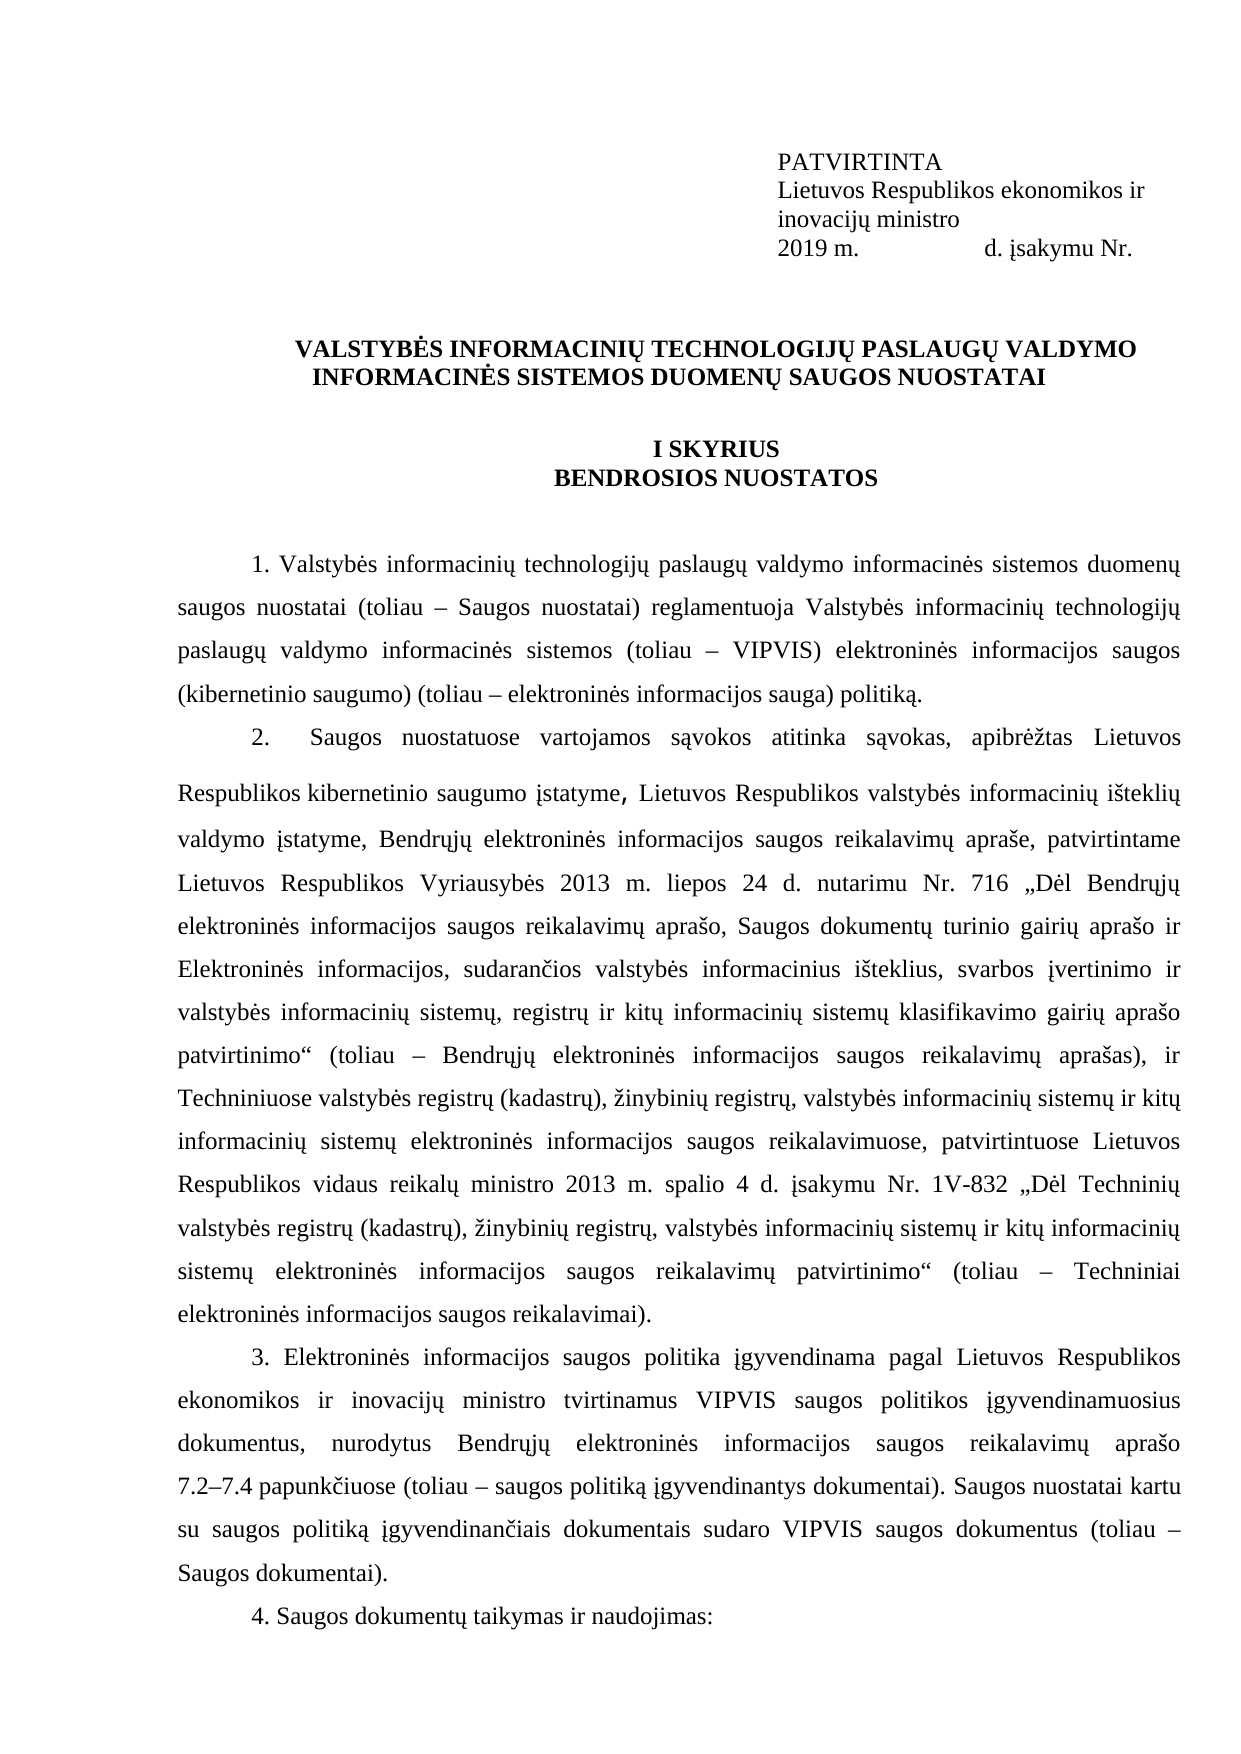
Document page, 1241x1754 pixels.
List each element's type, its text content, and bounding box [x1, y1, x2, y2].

text 2019 m. d. įsakymu Nr. [305, 233, 1181, 262]
text Lietuvos Respublikos ekonomikos ir inovacijų ministro [777, 176, 1181, 233]
text Bendrosios nuostatos [177, 463, 1181, 492]
text PATVIRTINTA [305, 147, 1181, 176]
text 3. Elektroninės informacijos saugos politika įgyvendinama pagal Lietuvos Respublikos ekonomikos ir inovacijų ministro tvirtinamus VIPVIS saugos politikos įgyvendinamuosius dokumentus, nurodytus Bendrųjų elektroninės informacijos saugos reikalavimų aprašo 7.2–7.4 papunkčiuose (toliau – saugos politiką įgyvendinantys dokumentai). Saugos nuostatai kartu su saugos politiką įgyvendinančiais dokumentais sudaro VIPVIS saugos dokumentus (toliau – Saugos dokumentai). [177, 1342, 1181, 1586]
text 1. Valstybės informacinių technologijų paslaugų valdymo informacinės sistemos duomenų saugos nuostatai (toliau – Saugos nuostatai) reglamentuoja Valstybės informacinių technologijų paslaugų valdymo informacinės sistemos (toliau – VIPVIS) elektroninės informacijos saugos (kibernetinio saugumo) (toliau – elektroninės informacijos sauga) politiką. [177, 549, 1181, 707]
text Valstybės informacinių technologijų paslaugų valdymo informacinės sistemos duomenų saugos nuostatai [177, 334, 1181, 391]
text 2. Saugos nuostatuose vartojamos sąvokos atitinka sąvokas, apibrėžtas Lietuvos Respublikos kibernetinio saugumo įstatyme, Lietuvos Respublikos valstybės informacinių išteklių valdymo įstatyme, Bendrųjų elektroninės informacijos saugos reikalavimų apraše, patvirtintame Lietuvos Respublikos Vyriausybės 2013 m. liepos 24 d. nutarimu Nr. 716 „Dėl Bendrųjų elektroninės informacijos saugos reikalavimų aprašo, Saugos dokumentų turinio gairių aprašo ir Elektroninės informacijos, sudarančios valstybės informacinius išteklius, svarbos įvertinimo ir valstybės informacinių sistemų, registrų ir kitų informacinių sistemų klasifikavimo gairių aprašo patvirtinimo“ (toliau – Bendrųjų elektroninės informacijos saugos reikalavimų aprašas), ir Techniniuose valstybės registrų (kadastrų), žinybinių registrų, valstybės informacinių sistemų ir kitų informacinių sistemų elektroninės informacijos saugos reikalavimuose, patvirtintuose Lietuvos Respublikos vidaus reikalų ministro 2013 m. spalio 4 d. įsakymu Nr. 1V-832 „Dėl Techninių valstybės registrų (kadastrų), žinybinių registrų, valstybės informacinių sistemų ir kitų informacinių sistemų elektroninės informacijos saugos reikalavimų patvirtinimo“ (toliau – Techniniai elektroninės informacijos saugos reikalavimai). [177, 722, 1181, 1328]
text 4. Saugos dokumentų taikymas ir naudojimas: [251, 1601, 1181, 1629]
text I skyrius [177, 434, 1181, 463]
